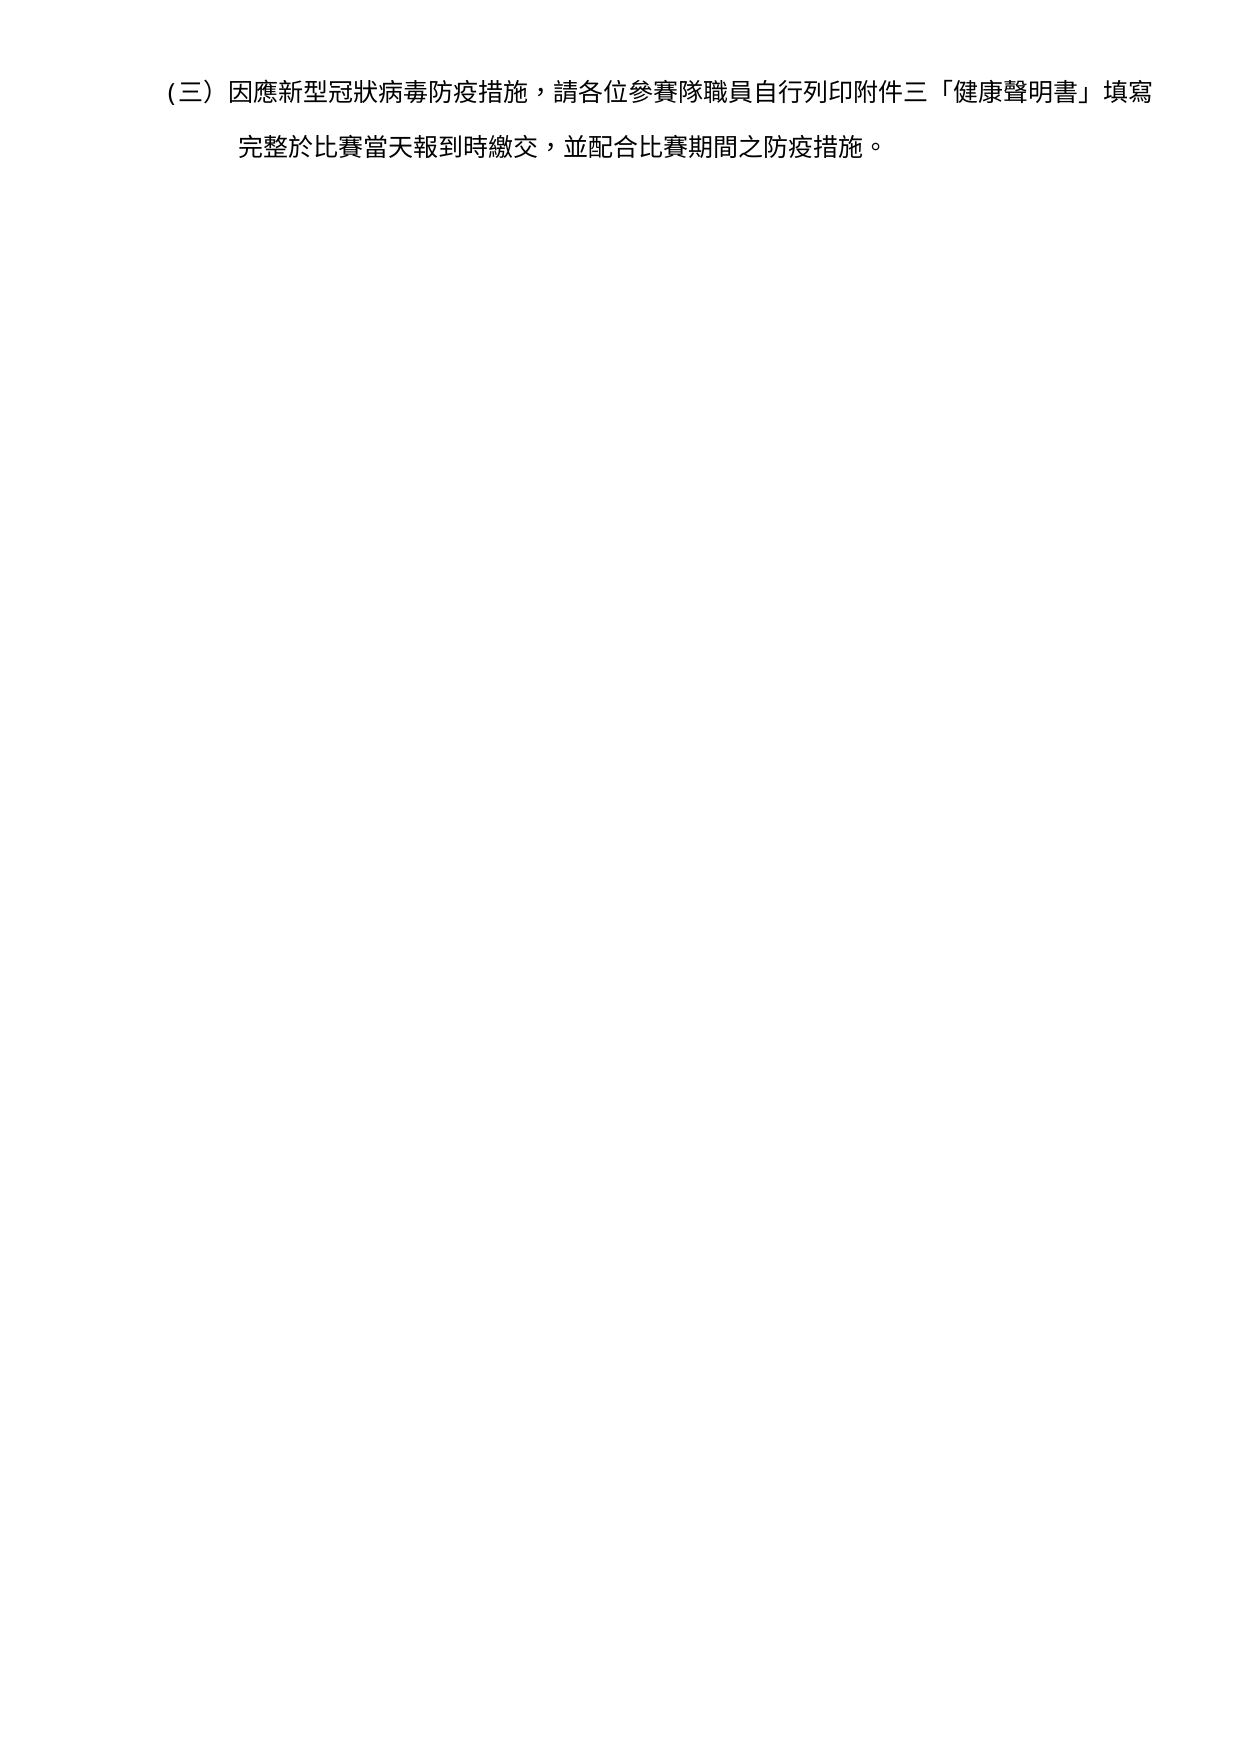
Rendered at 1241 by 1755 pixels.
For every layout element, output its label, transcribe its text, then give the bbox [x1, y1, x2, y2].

text (三）因應新型冠狀病毒防疫措施，請各位參賽隊職員自行列印附件三「健康聲明書」填寫 [163, 73, 1184, 109]
text 完整於比賽當天報到時繳交，並配合比賽期間之防疫措施。 [163, 127, 1184, 163]
